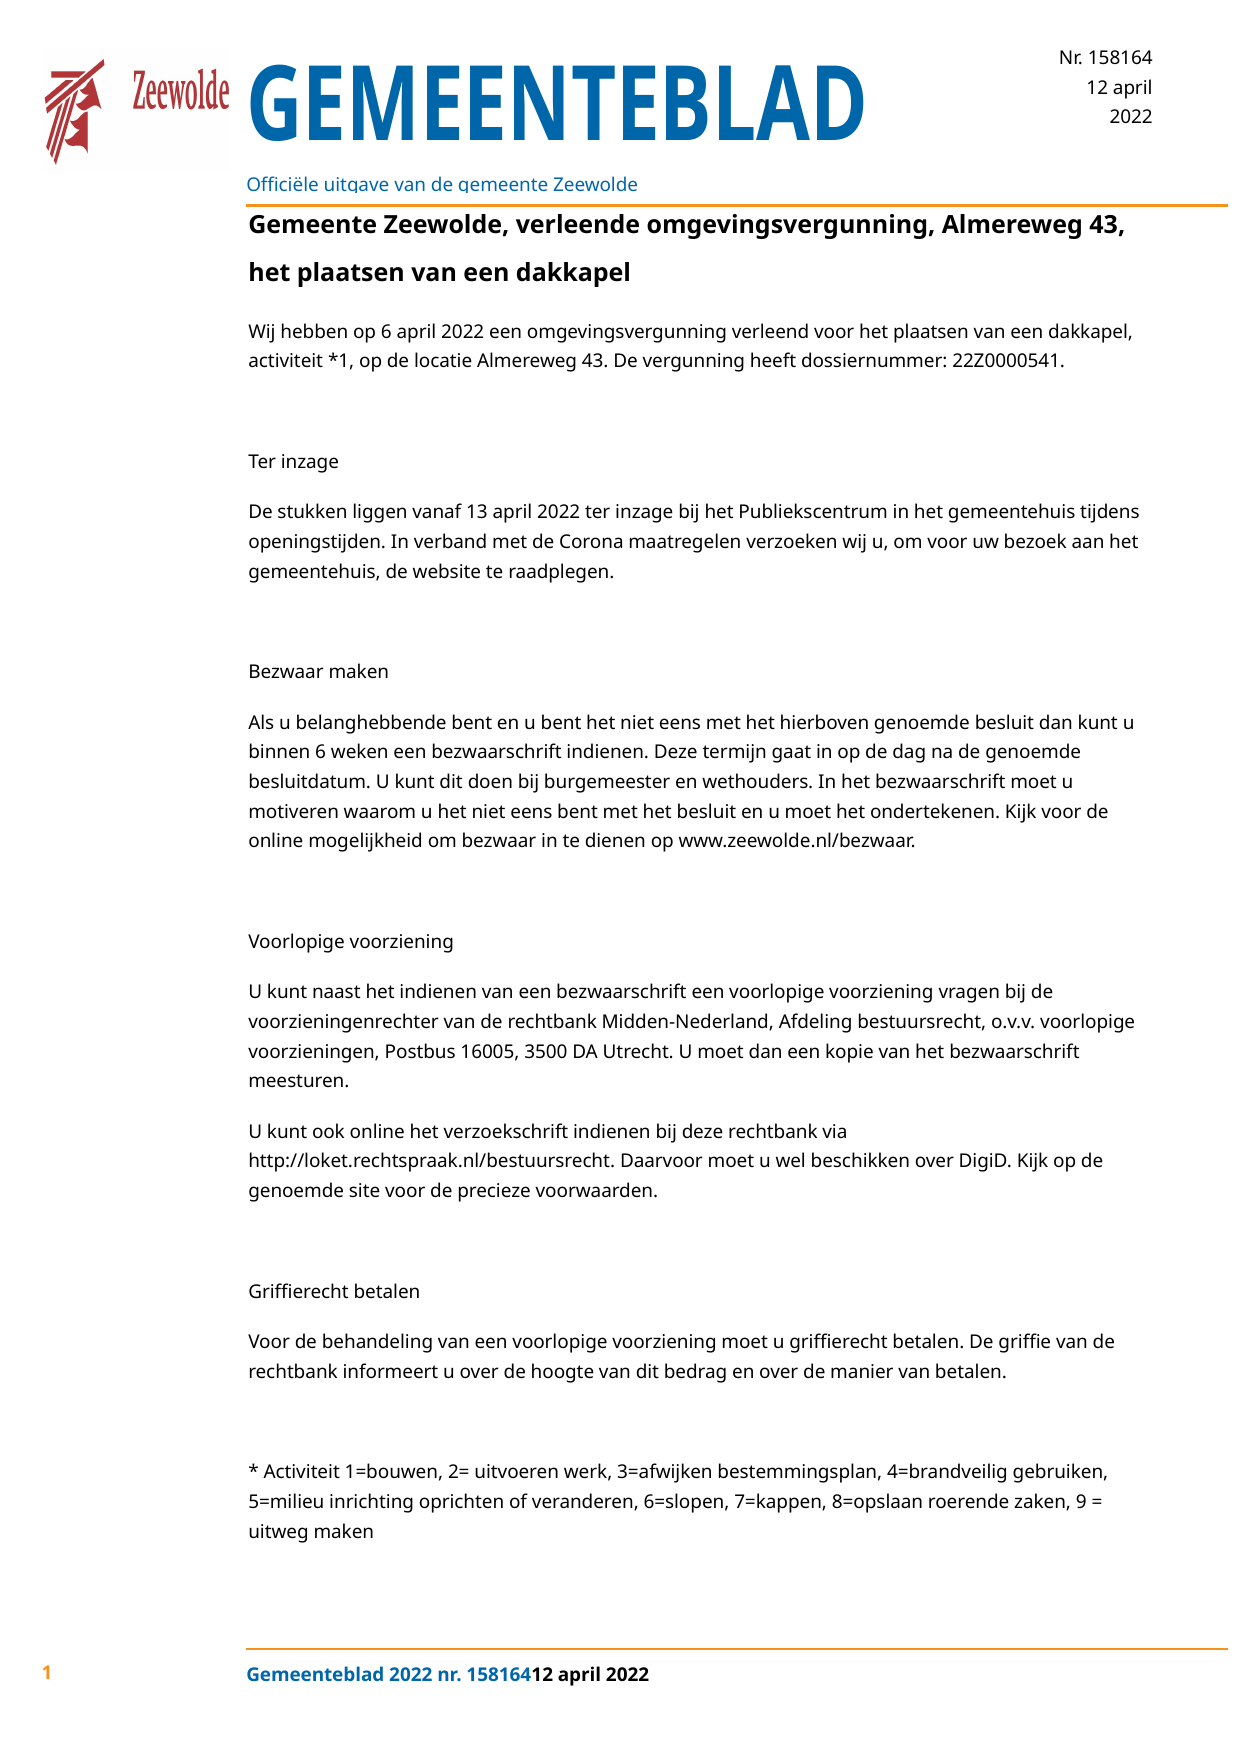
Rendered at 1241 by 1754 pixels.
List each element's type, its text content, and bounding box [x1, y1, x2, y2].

text Als u belanghebbende bent en u bent het niet eens met het hierboven genoemde besluit dan kunt u binnen 6 weken een bezwaarschrift indienen. Deze termijn gaat in op de dag na de genoemde besluitdatum. U kunt dit doen bij burgemeester en wethouders. In het bezwaarschrift moet u motiveren waarom u het niet eens bent met het besluit en u moet het ondertekenen. Kijk voor de online mogelijkheid om bezwaar in te dienen op www.zeewolde.nl/bezwaar. [248, 709, 1152, 853]
text U kunt ook online het verzoekschrift indienen bij deze rechtbank via http://loket.rechtspraak.nl/bestuursrecht. Daarvoor moet u wel beschikken over DigiD. Kijk op de genoemde site voor de precieze voorwaarden. [248, 1118, 1152, 1203]
text De stukken liggen vanaf 13 april 2022 ter inzage bij het Publiekscentrum in het gemeentehuis tijdens openingstijden. In verband met de Corona maatregelen verzoeken wij u, om voor uw bezoek aan het gemeentehuis, de website te raadplegen. [248, 499, 1152, 584]
text Voor de behandeling van een voorlopige voorziening moet u griffierecht betalen. De griffie van de rechtbank informeert u over de hoogte van dit bedrag en over de manier van betalen. [248, 1328, 1152, 1384]
text Wij hebben op 6 april 2022 een omgevingsvergunning verleend voor het plaatsen van een dakkapel, activiteit *1, op de locatie Almereweg 43. De vergunning heeft dossiernummer: 22Z0000541. [248, 318, 1152, 373]
text Ter inzage [248, 448, 1152, 474]
text Griffierecht betalen [248, 1278, 1152, 1304]
text * Activiteit 1=bouwen, 2= uitvoeren werk, 3=afwijken bestemmingsplan, 4=brandveilig gebruiken, 5=milieu inrichting oprichten of veranderen, 6=slopen, 7=kappen, 8=opslaan roerende zaken, 9 = uitweg maken [248, 1459, 1152, 1544]
picture [41, 47, 231, 172]
text Voorlopige voorziening [248, 928, 1152, 954]
text Bezwaar maken [248, 659, 1152, 684]
text Gemeente Zeewolde, verleende omgevingsvergunning, Almereweg 43, het plaatsen van een dakkapel [248, 207, 1152, 288]
text U kunt naast het indienen van een bezwaarschrift een voorlopige voorziening vragen bij de voorzieningenrechter van de rechtbank Midden-Nederland, Afdeling bestuursrecht, o.v.v. voorlopige voorzieningen, Postbus 16005, 3500 DA Utrecht. U moet dan een kopie van het bezwaarschrift meesturen. [248, 979, 1152, 1093]
